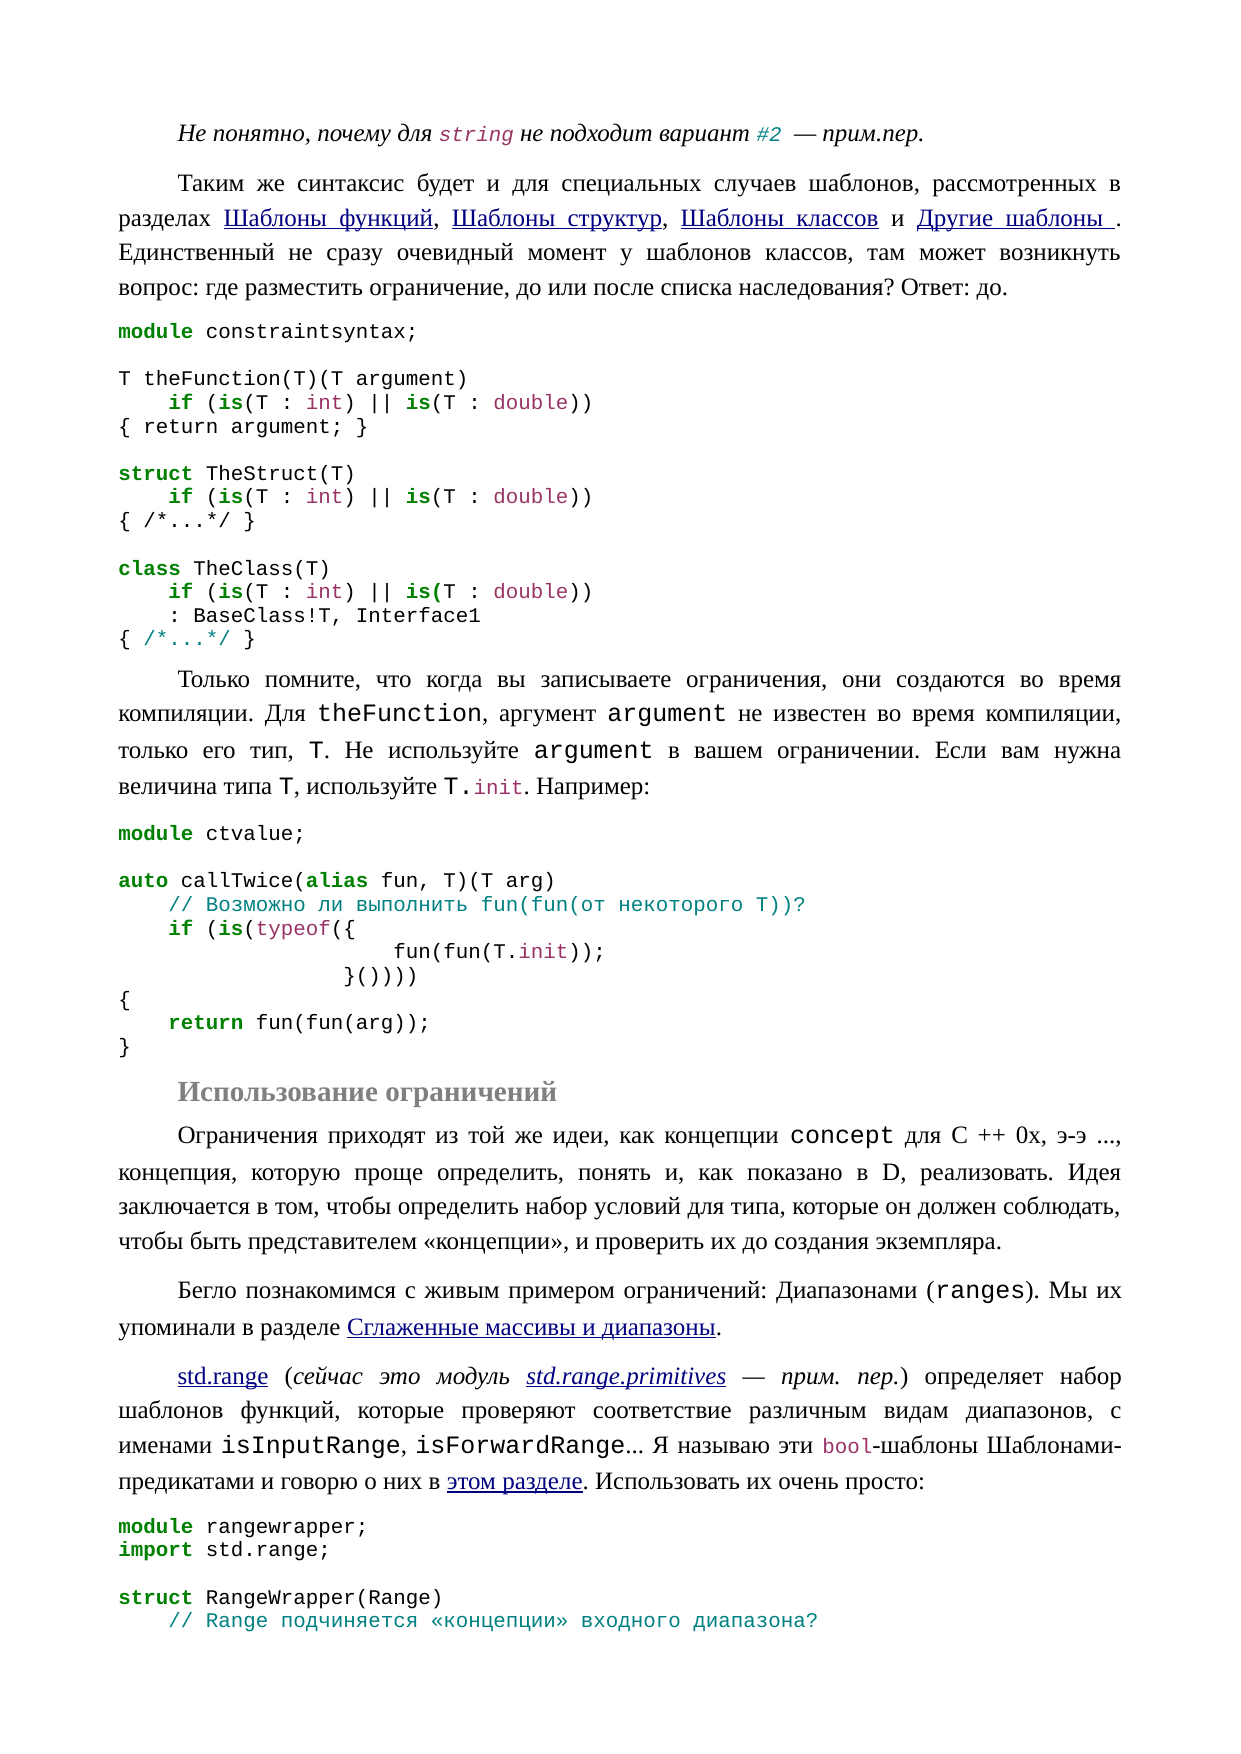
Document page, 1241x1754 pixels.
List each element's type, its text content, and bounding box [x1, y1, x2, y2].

text // Range подчиняется «концепции» входного диапазона? [118, 1610, 1122, 1634]
text { return argument; } [118, 416, 1122, 439]
text module constraintsyntax; [118, 321, 1122, 345]
text } [118, 1036, 1122, 1060]
text Ограничения приходят из той же идеи, как концепции concept для C ++ 0x, э-э ..., концепция, которую проще определить, понять и, как показано в D, реализовать. Идея заключается в том, чтобы определить набор условий для типа, которые он должен соблюдать, чтобы быть представителем «концепции», и проверить их до создания экземпляра. [118, 1120, 1122, 1254]
text }()))) [118, 965, 1122, 989]
text module rangewrapper; [118, 1516, 1122, 1539]
text return fun(fun(arg)); [118, 1012, 1122, 1036]
text T theFunction(T)(T argument) [118, 368, 1122, 392]
text { /*...*/ } [118, 628, 1122, 652]
text struct TheStruct(T) [118, 463, 1122, 487]
text class TheClass(T) [118, 557, 1122, 581]
text Только помните, что когда вы записываете ограничения, они создаются во время компиляции. Для theFunction, аргумент argument не известен во время компиляции, только его тип, T. Не используйте argument в вашем ограничении. Если вам нужна величина типа T, используйте T.init. Например: [118, 664, 1122, 802]
text { [118, 989, 1122, 1012]
text import std.range; [118, 1539, 1122, 1563]
text Не понятно, почему для string не подходит вариант #2 — прим.пер. [118, 118, 1122, 148]
text auto callTwice(alias fun, T)(T arg) [118, 871, 1122, 894]
text if (is(typeof({ [118, 918, 1122, 941]
text // Возможно ли выполнить fun(fun(от некоторого T))? [118, 894, 1122, 918]
text struct RangeWrapper(Range) [118, 1587, 1122, 1610]
text if (is(T : int) || is(T : double)) [118, 487, 1122, 510]
text module ctvalue; [118, 823, 1122, 847]
text Бегло познакомимся с живым примером ограничений: Диапазонами (ranges). Мы их упоминали в разделе Сглаженные массивы и диапазоны. [118, 1275, 1122, 1340]
subtitle Использование ограничений [118, 1074, 1122, 1108]
text std.range (сейчас это модуль std.range.primitives — прим. пер.) определяет набор шаблонов функций, которые проверяют соответствие различным видам диапазонов, с именами isInputRange, isForwardRange... Я называю эти bool-шаблоны Шаблонами-предикатами и говорю о них в этом разделе. Использовать их очень просто: [118, 1361, 1122, 1495]
text if (is(T : int) || is(T : double)) [118, 581, 1122, 605]
text fun(fun(T.init)); [118, 941, 1122, 965]
text : BaseClass!T, Interface1 [118, 605, 1122, 628]
text Таким же синтаксис будет и для специальных случаев шаблонов, рассмотренных в разделах Шаблоны функций, Шаблоны структур, Шаблоны классов и Другие шаблоны . Единственный не сразу очевидный момент у шаблонов классов, там может возникнуть вопрос: где разместить ограничение, до или после списка наследования? Ответ: до. [118, 168, 1122, 301]
text { /*...*/ } [118, 510, 1122, 534]
text if (is(T : int) || is(T : double)) [118, 392, 1122, 416]
